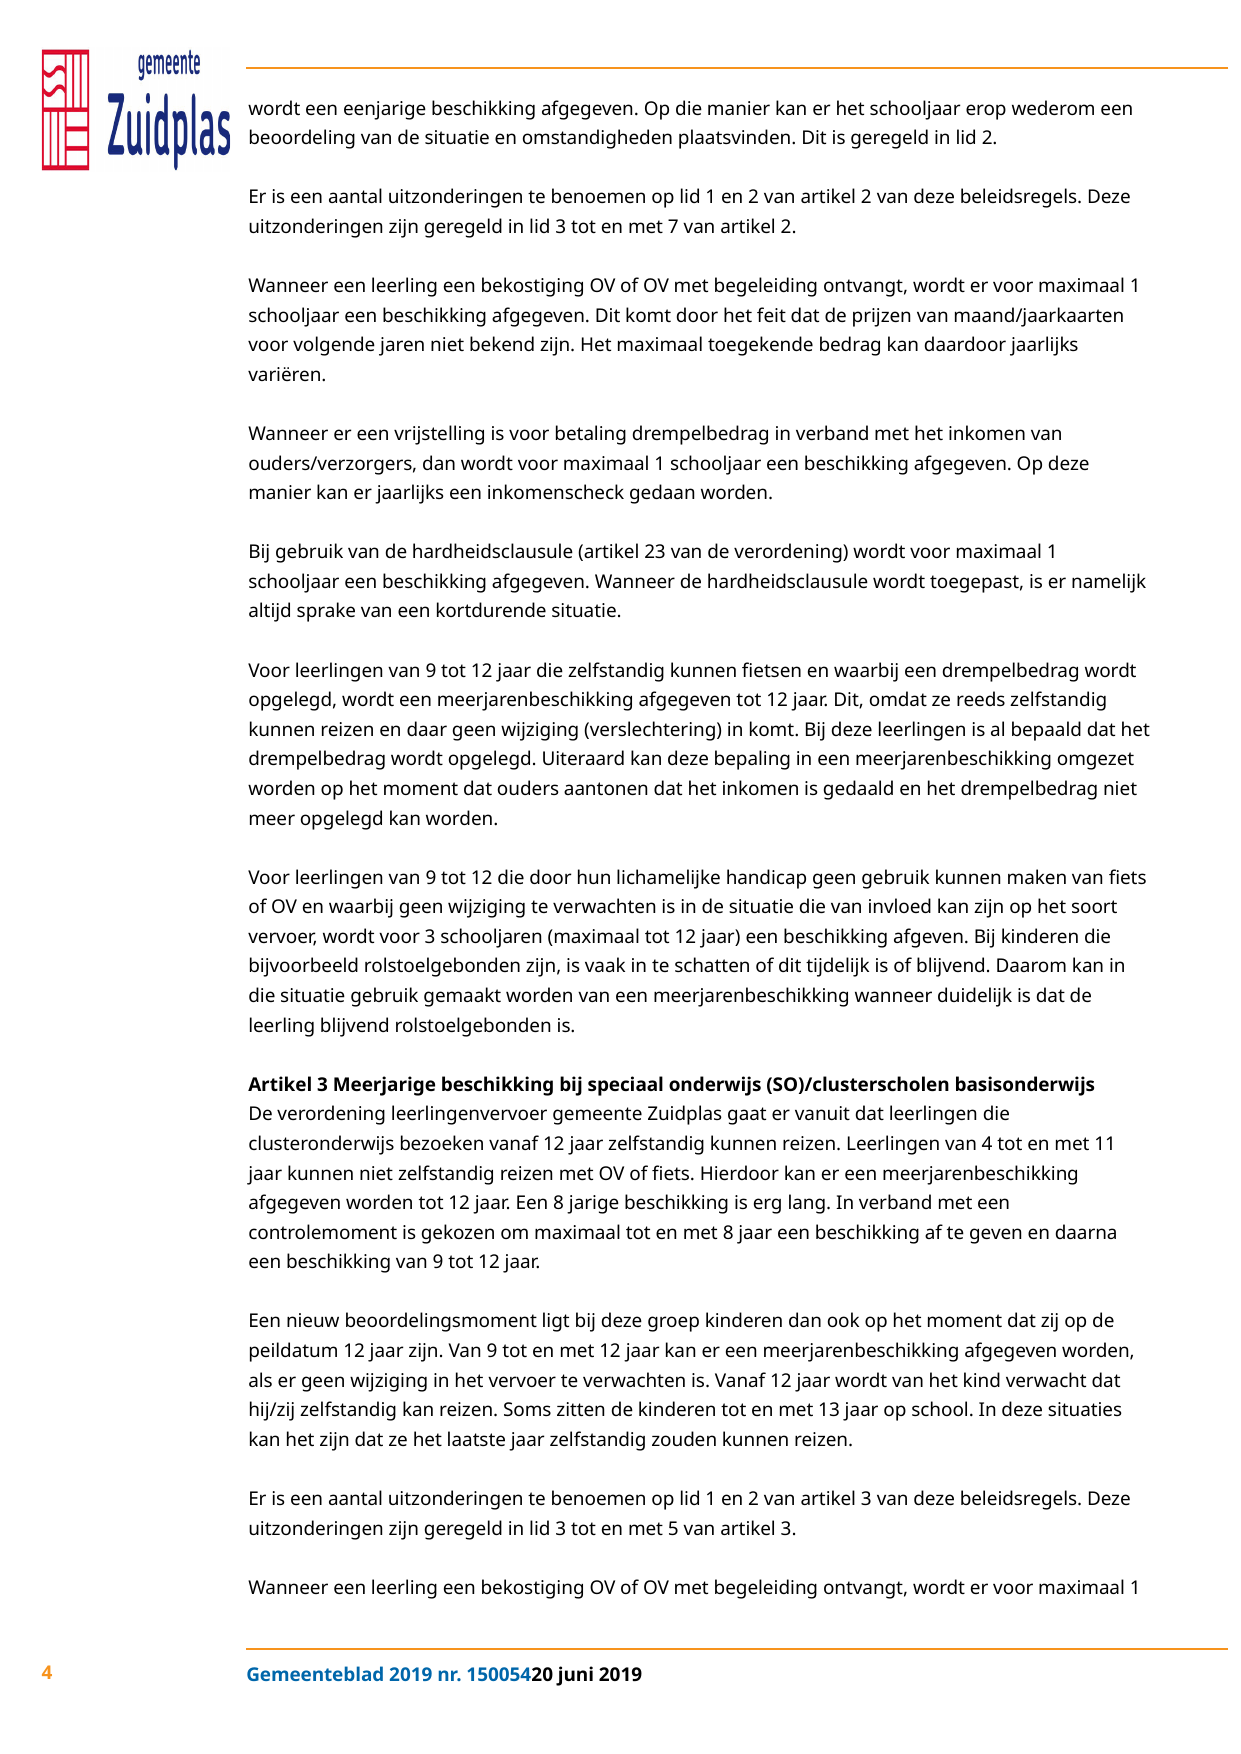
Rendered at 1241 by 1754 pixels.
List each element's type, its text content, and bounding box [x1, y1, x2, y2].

text Bij gebruik van de hardheidsclausule (artikel 23 van de verordening) wordt voor maximaal 1 schooljaar een beschikking afgegeven. Wanneer de hardheidsclausule wordt toegepast, is er namelijk altijd sprake van een kortdurende situatie. [248, 538, 1152, 623]
text Voor leerlingen van 9 tot 12 die door hun lichamelijke handicap geen gebruik kunnen maken van fiets of OV en waarbij geen wijziging te verwachten is in de situatie die van invloed kan zijn op het soort vervoer, wordt voor 3 schooljaren (maximaal tot 12 jaar) een beschikking afgeven. Bij kinderen die bijvoorbeeld rolstoelgebonden zijn, is vaak in te schatten of dit tijdelijk is of blijvend. Daarom kan in die situatie gebruik gemaakt worden van een meerjarenbeschikking wanneer duidelijk is dat de leerling blijvend rolstoelgebonden is. [248, 864, 1152, 1038]
text Er is een aantal uitzonderingen te benoemen op lid 1 en 2 van artikel 2 van deze beleidsregels. Deze uitzonderingen zijn geregeld in lid 3 tot en met 7 van artikel 2. [248, 183, 1152, 239]
text wordt een eenjarige beschikking afgegeven. Op die manier kan er het schooljaar erop wederom een beoordeling van de situatie en omstandigheden plaatsvinden. Dit is geregeld in lid 2. [248, 95, 1152, 150]
text Wanneer er een vrijstelling is voor betaling drempelbedrag in verband met het inkomen van ouders/verzorgers, dan wordt voor maximaal 1 schooljaar een beschikking afgegeven. Op deze manier kan er jaarlijks een inkomenscheck gedaan worden. [248, 420, 1152, 505]
text Wanneer een leerling een bekostiging OV of OV met begeleiding ontvangt, wordt er voor maximaal 1 schooljaar een beschikking afgegeven. Dit komt door het feit dat de prijzen van maand/jaarkaarten voor volgende jaren niet bekend zijn. Het maximaal toegekende bedrag kan daardoor jaarlijks variëren. [248, 272, 1152, 387]
text De verordening leerlingenvervoer gemeente Zuidplas gaat er vanuit dat leerlingen die clusteronderwijs bezoeken vanaf 12 jaar zelfstandig kunnen reizen. Leerlingen van 4 tot en met 11 jaar kunnen niet zelfstandig reizen met OV of fiets. Hierdoor kan er een meerjarenbeschikking afgegeven worden tot 12 jaar. Een 8 jarige beschikking is erg lang. In verband met een controlemoment is gekozen om maximaal tot en met 8 jaar een beschikking af te geven en daarna een beschikking van 9 tot 12 jaar. [248, 1101, 1152, 1274]
text Er is een aantal uitzonderingen te benoemen op lid 1 en 2 van artikel 3 van deze beleidsregels. Deze uitzonderingen zijn geregeld in lid 3 tot en met 5 van artikel 3. [248, 1485, 1152, 1541]
text Een nieuw beoordelingsmoment ligt bij deze groep kinderen dan ook op het moment dat zij op de peildatum 12 jaar zijn. Van 9 tot en met 12 jaar kan er een meerjarenbeschikking afgegeven worden, als er geen wijziging in het vervoer te verwachten is. Vanaf 12 jaar wordt van het kind verwacht dat hij/zij zelfstandig kan reizen. Soms zitten de kinderen tot en met 13 jaar op school. In deze situaties kan het zijn dat ze het laatste jaar zelfstandig zouden kunnen reizen. [248, 1308, 1152, 1452]
text Voor leerlingen van 9 tot 12 jaar die zelfstandig kunnen fietsen en waarbij een drempelbedrag wordt opgelegd, wordt een meerjarenbeschikking afgegeven tot 12 jaar. Dit, omdat ze reeds zelfstandig kunnen reizen en daar geen wijziging (verslechtering) in komt. Bij deze leerlingen is al bepaald dat het drempelbedrag wordt opgelegd. Uiteraard kan deze bepaling in een meerjarenbeschikking omgezet worden op het moment dat ouders aantonen dat het inkomen is gedaald en het drempelbedrag niet meer opgelegd kan worden. [248, 657, 1152, 831]
picture [41, 47, 231, 172]
text Artikel 3 Meerjarige beschikking bij speciaal onderwijs (SO)/clusterscholen basisonderwijs [248, 1071, 1152, 1097]
text Wanneer een leerling een bekostiging OV of OV met begeleiding ontvangt, wordt er voor maximaal 1 [248, 1574, 1152, 1600]
